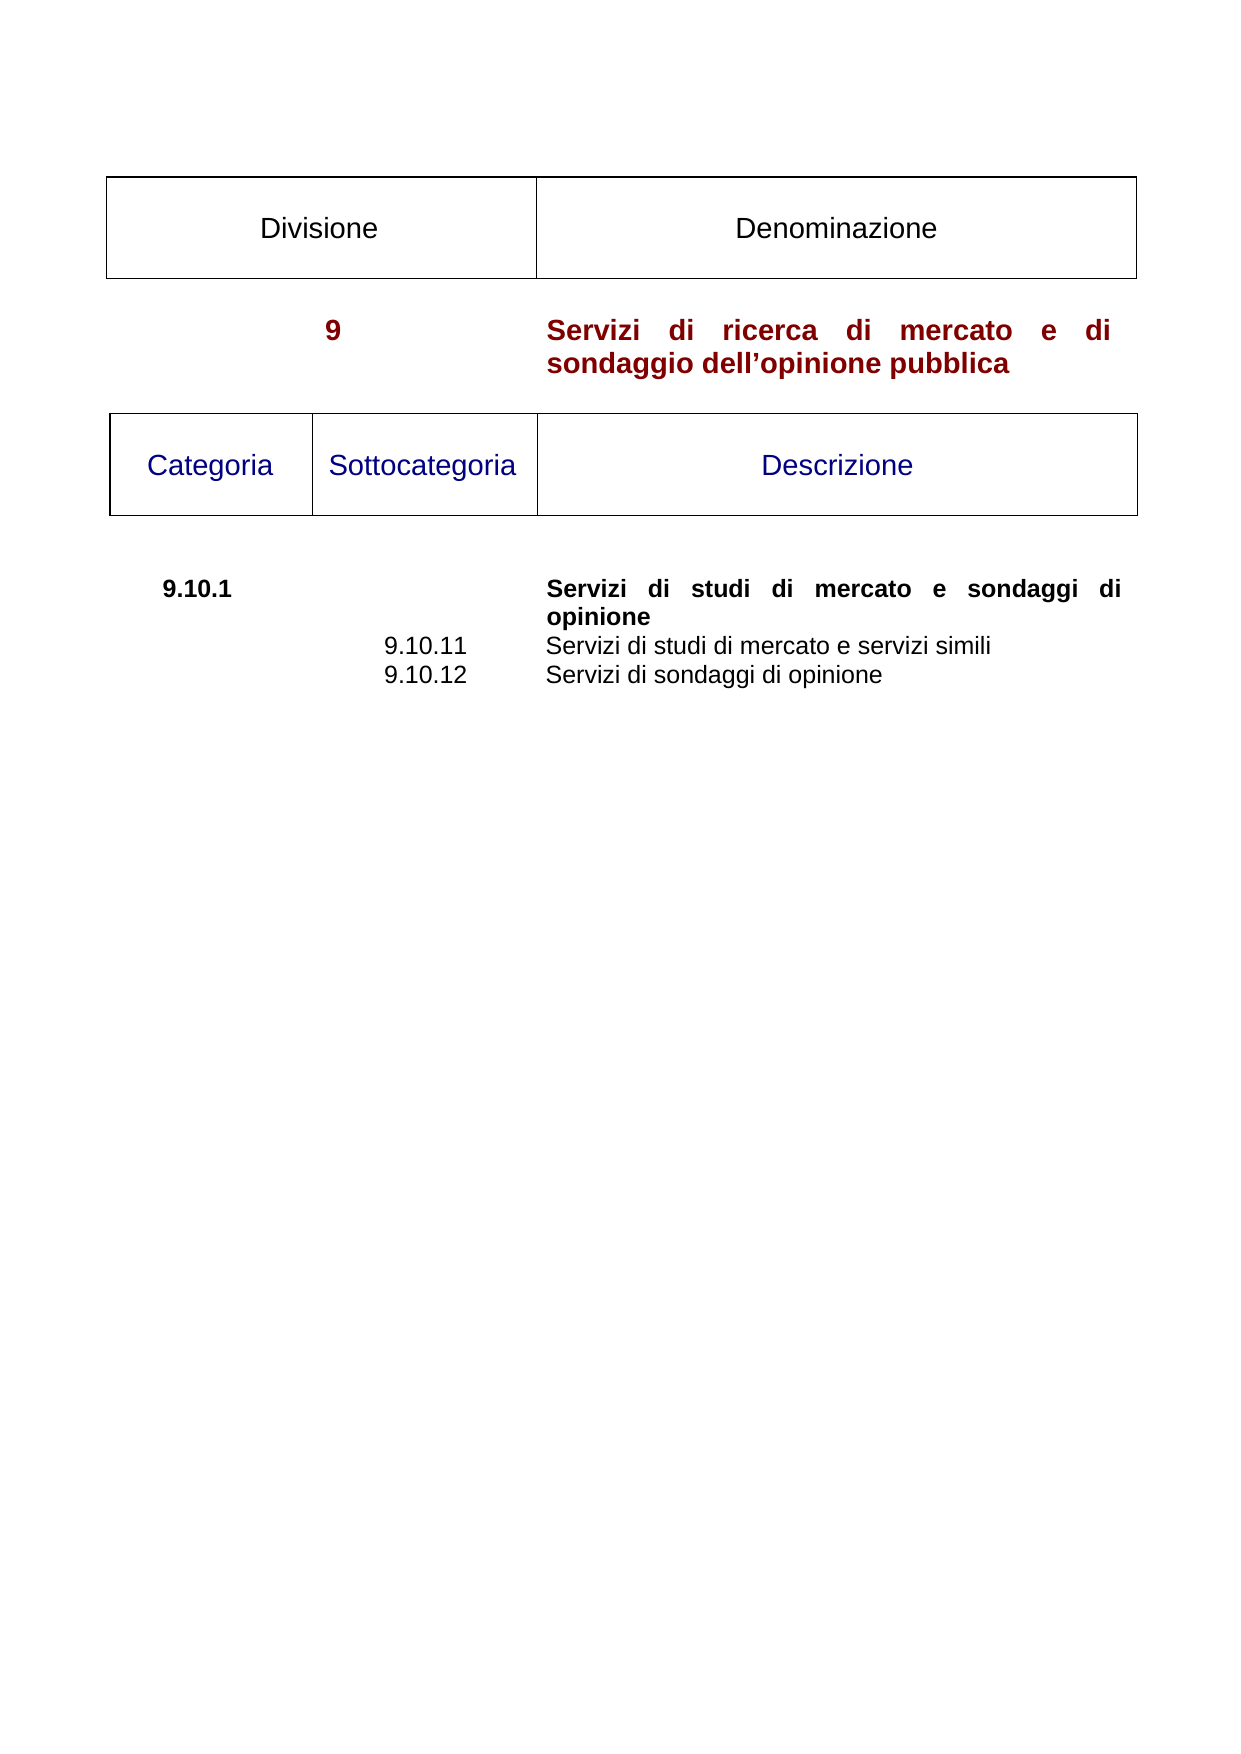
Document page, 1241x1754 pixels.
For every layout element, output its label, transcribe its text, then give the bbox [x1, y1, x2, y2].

table_header Descrizione [538, 414, 1137, 515]
text 9.10.11 Servizi di studi di mercato e servizi simili [384, 631, 1122, 660]
table_header Categoria [111, 414, 312, 515]
text 9.10.1 Servizi di studi di mercato e sondaggi di opinione [162, 573, 1122, 631]
table_header Sottocategoria [313, 414, 537, 515]
text 9 Servizi di ricerca di mercato e di sondaggio dell’opinione pubblica [325, 313, 1112, 380]
text 9.10.12 Servizi di sondaggi di opinione [384, 660, 1122, 688]
table_header Divisione [107, 178, 536, 278]
table_header Denominazione [537, 178, 1136, 278]
